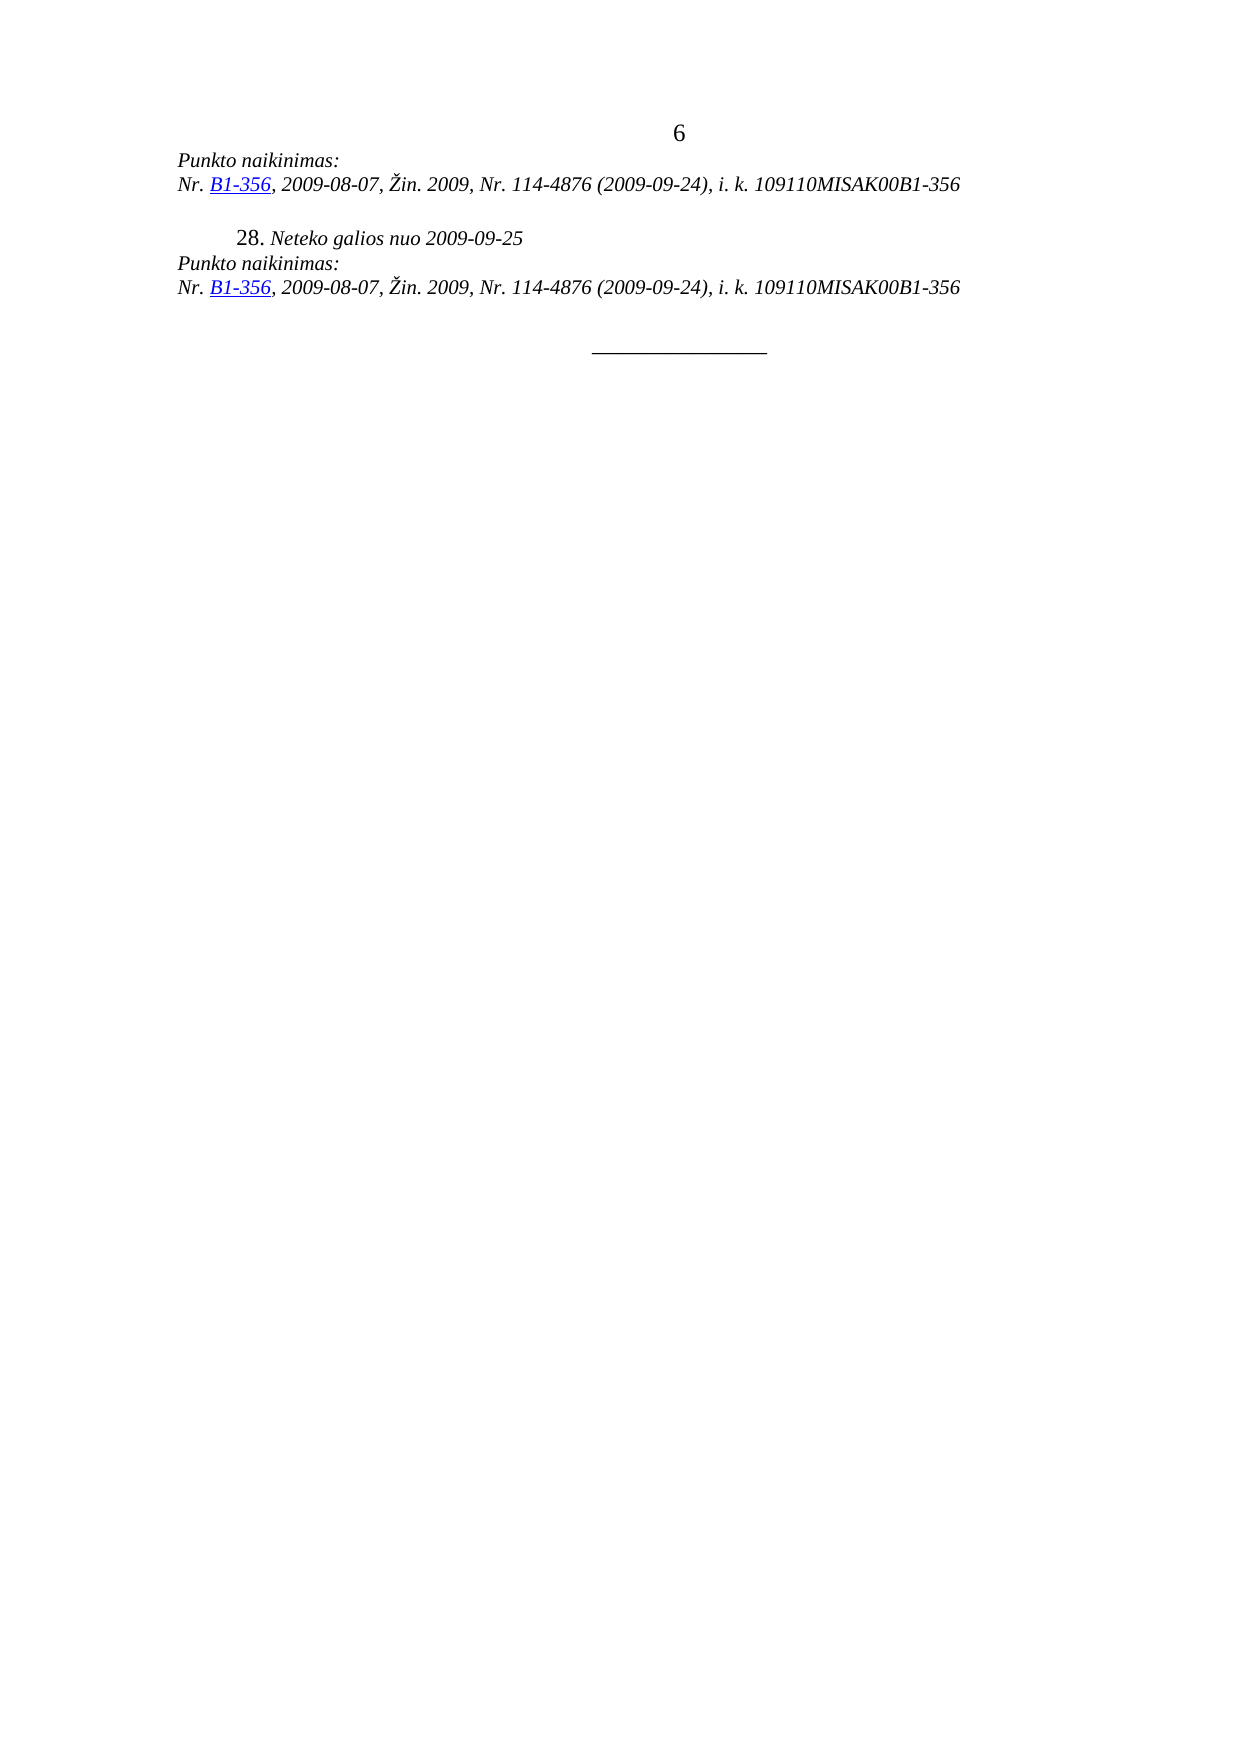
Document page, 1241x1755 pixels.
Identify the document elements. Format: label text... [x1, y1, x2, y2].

text Punkto naikinimas: [177, 148, 1181, 172]
text Nr. B1-356, 2009-08-07, Žin. 2009, Nr. 114-4876 (2009-09-24), i. k. 109110MISAK00B1-356 [177, 275, 1181, 299]
text 28. Neteko galios nuo 2009-09-25 [177, 224, 1181, 251]
text Nr. B1-356, 2009-08-07, Žin. 2009, Nr. 114-4876 (2009-09-24), i. k. 109110MISAK00B1-356 [177, 172, 1181, 196]
text ______________ [177, 328, 1181, 356]
text Punkto naikinimas: [177, 251, 1181, 275]
